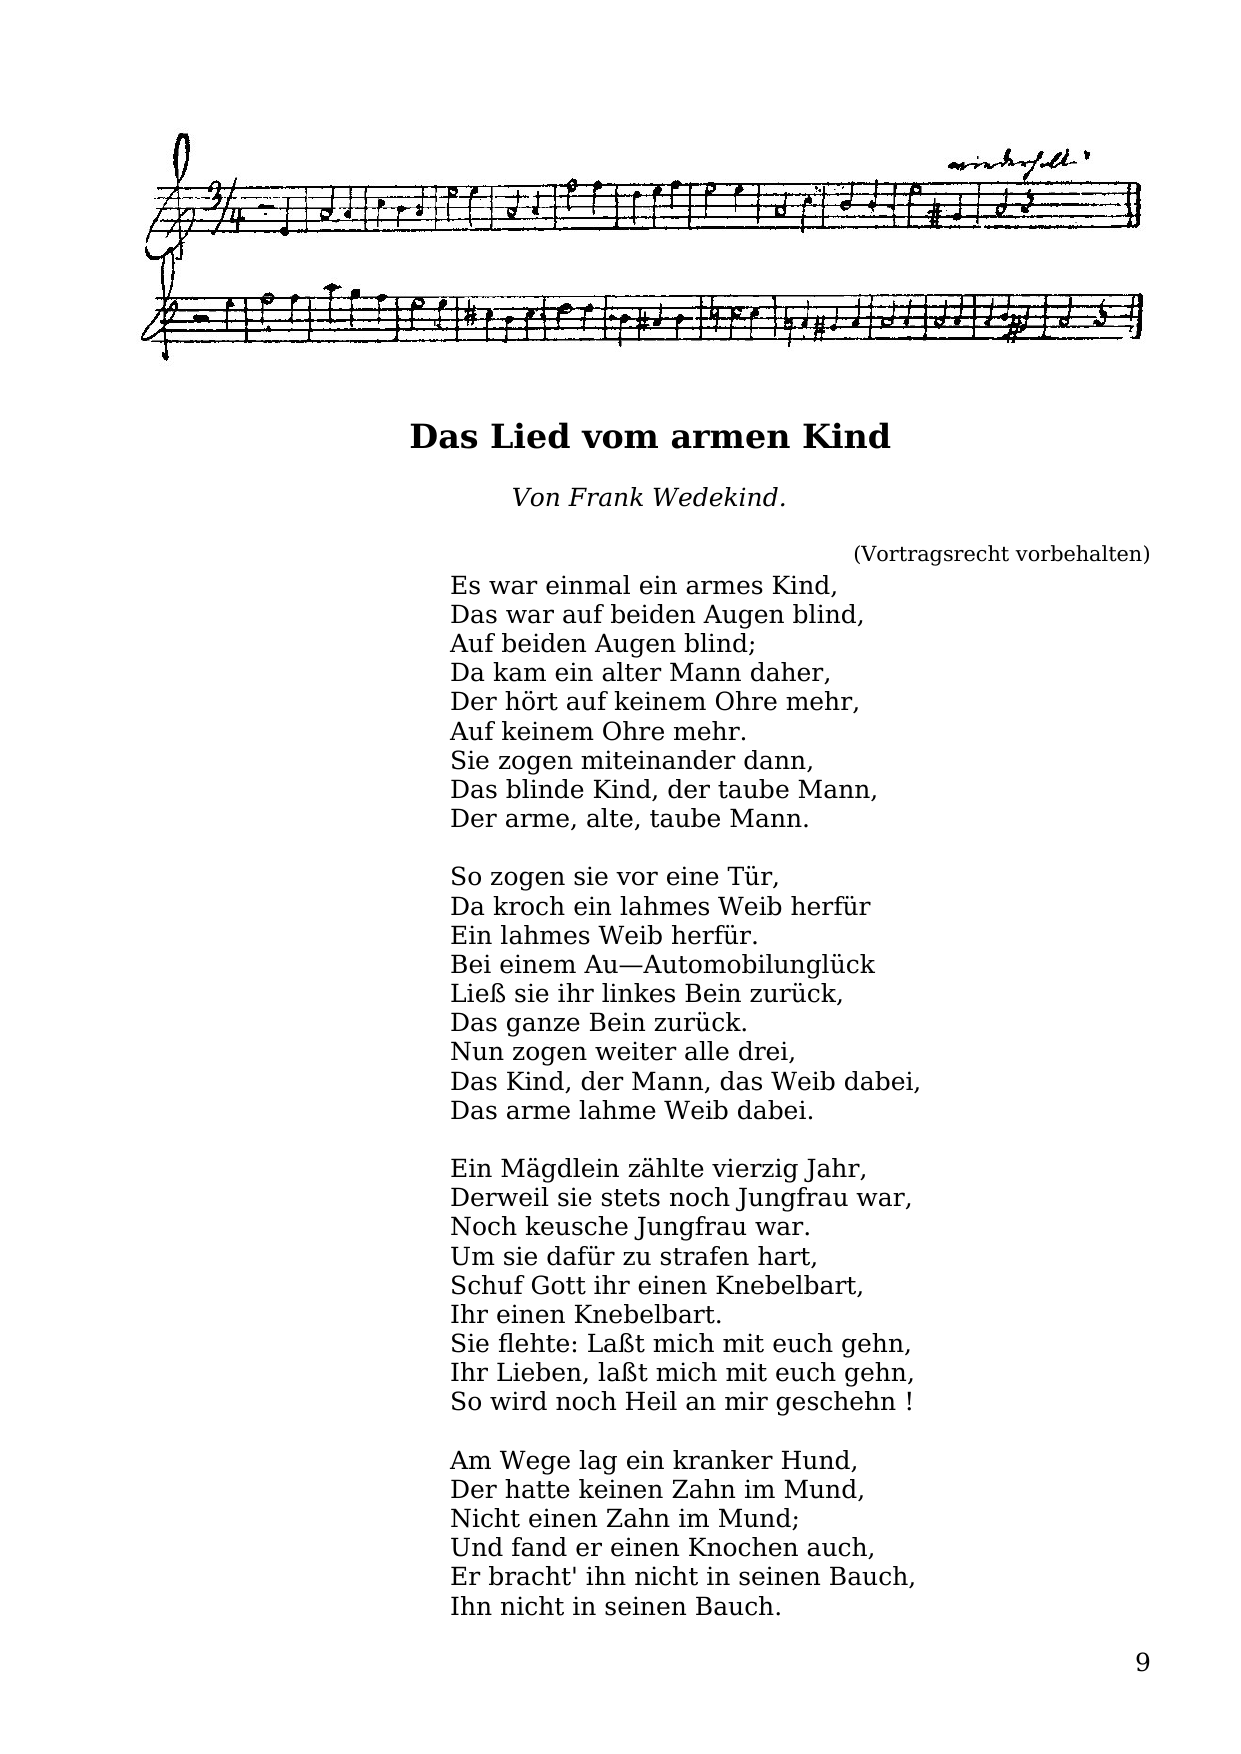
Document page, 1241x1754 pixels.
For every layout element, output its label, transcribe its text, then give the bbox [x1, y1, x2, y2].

text Sie flehte: Laßt mich mit euch gehn, [375, 1329, 1151, 1358]
text Das arme lahme Weib dabei. [375, 1096, 1151, 1125]
text Nicht einen Zahn im Mund; [375, 1504, 1151, 1533]
text Das Kind, der Mann, das Weib dabei, [375, 1067, 1151, 1096]
text So wird noch Heil an mir geschehn ! [375, 1387, 1151, 1417]
picture [121, 104, 1179, 400]
text Derweil sie stets noch Jungfrau war, [375, 1183, 1151, 1212]
text Das war auf beiden Augen blind, [375, 600, 1151, 629]
text (Vortragsrecht vorbehalten) [150, 542, 1151, 566]
text Auf beiden Augen blind; [375, 629, 1151, 658]
text Ihr Lieben, laßt mich mit euch gehn, [375, 1358, 1151, 1387]
text Ein Mägdlein zählte vierzig Jahr, [375, 1154, 1151, 1183]
text Der hört auf keinem Ohre mehr, [375, 687, 1151, 717]
text Auf keinem Ohre mehr. [375, 717, 1151, 746]
text So zogen sie vor eine Tür, [375, 862, 1151, 892]
text Da kam ein alter Mann daher, [375, 658, 1151, 687]
text Ein lahmes Weib herfür. [375, 921, 1151, 950]
text Von Frank Wedekind. [150, 456, 1151, 512]
text Schuf Gott ihr einen Knebelbart, [375, 1271, 1151, 1300]
text Nun zogen weiter alle drei, [375, 1037, 1151, 1067]
text Ihn nicht in seinen Bauch. [375, 1592, 1151, 1621]
text Am Wege lag ein kranker Hund, [375, 1446, 1151, 1475]
text Das ganze Bein zurück. [375, 1008, 1151, 1037]
text Es war einmal ein armes Kind, [375, 566, 1151, 600]
text Der hatte keinen Zahn im Mund, [375, 1475, 1151, 1504]
text Das Lied vom armen Kind [150, 400, 1151, 456]
text Und fand er einen Knochen auch, [375, 1533, 1151, 1562]
text Er bracht' ihn nicht in seinen Bauch, [375, 1562, 1151, 1592]
text Sie zogen miteinander dann, [375, 746, 1151, 775]
text Noch keusche Jungfrau war. [375, 1212, 1151, 1242]
text Das blinde Kind, der taube Mann, [375, 775, 1151, 804]
text Ihr einen Knebelbart. [375, 1300, 1151, 1329]
text Bei einem Au—Automobilunglück [375, 950, 1151, 979]
text Der arme, alte, taube Mann. [375, 804, 1151, 833]
text Da kroch ein lahmes Weib herfür [375, 892, 1151, 921]
text Ließ sie ihr linkes Bein zurück, [375, 979, 1151, 1008]
text Um sie dafür zu strafen hart, [375, 1242, 1151, 1271]
